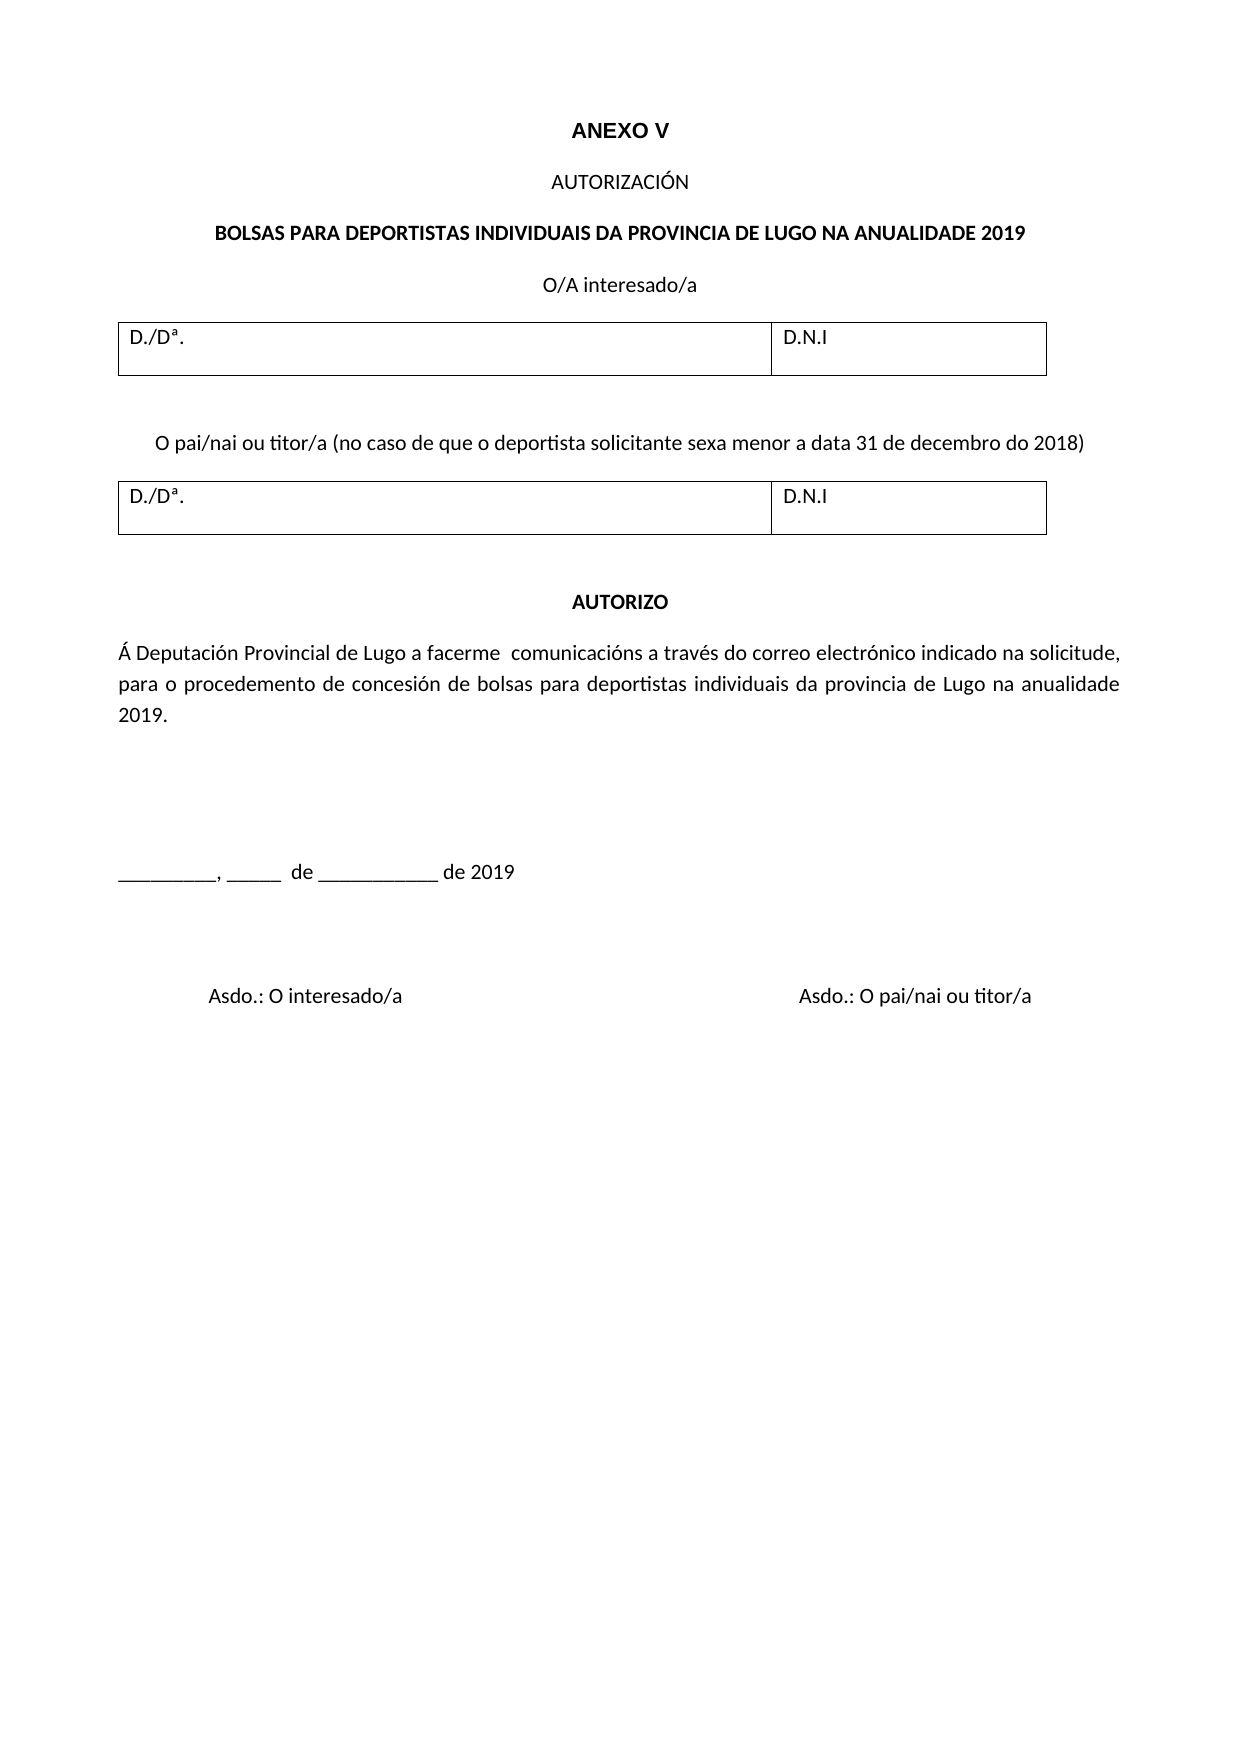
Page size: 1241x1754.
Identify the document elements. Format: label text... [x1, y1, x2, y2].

text Asdo.: O interesado/a Asdo.: O pai/nai ou titor/a [118, 982, 1122, 1009]
text AUTORIZACIÓN [118, 168, 1122, 194]
text _________, _____ de ___________ de 2019 [118, 858, 1122, 885]
text AUTORIZO [118, 588, 1122, 615]
text O pai/nai ou titor/a (no caso de que o deportista solicitante sexa menor a data 31 de decembro do 2018) [118, 429, 1122, 456]
table_header D./Dª. [119, 323, 771, 375]
text ANEXO V [118, 118, 1122, 143]
table_header D.N.I [772, 323, 1046, 375]
table_header D.N.I [772, 482, 1046, 534]
text Á Deputación Provincial de Lugo a facerme comunicacións a través do correo electrónico indicado na solicitude, para o procedemento de concesión de bolsas para deportistas individuais da provincia de Lugo na anualidade 2019. [118, 639, 1122, 727]
text O/A interesado/a [118, 271, 1122, 297]
text BOLSAS PARA DEPORTISTAS INDIVIDUAIS DA PROVINCIA DE LUGO NA ANUALIDADE 2019 [118, 219, 1122, 246]
table_header D./Dª. [119, 482, 771, 534]
